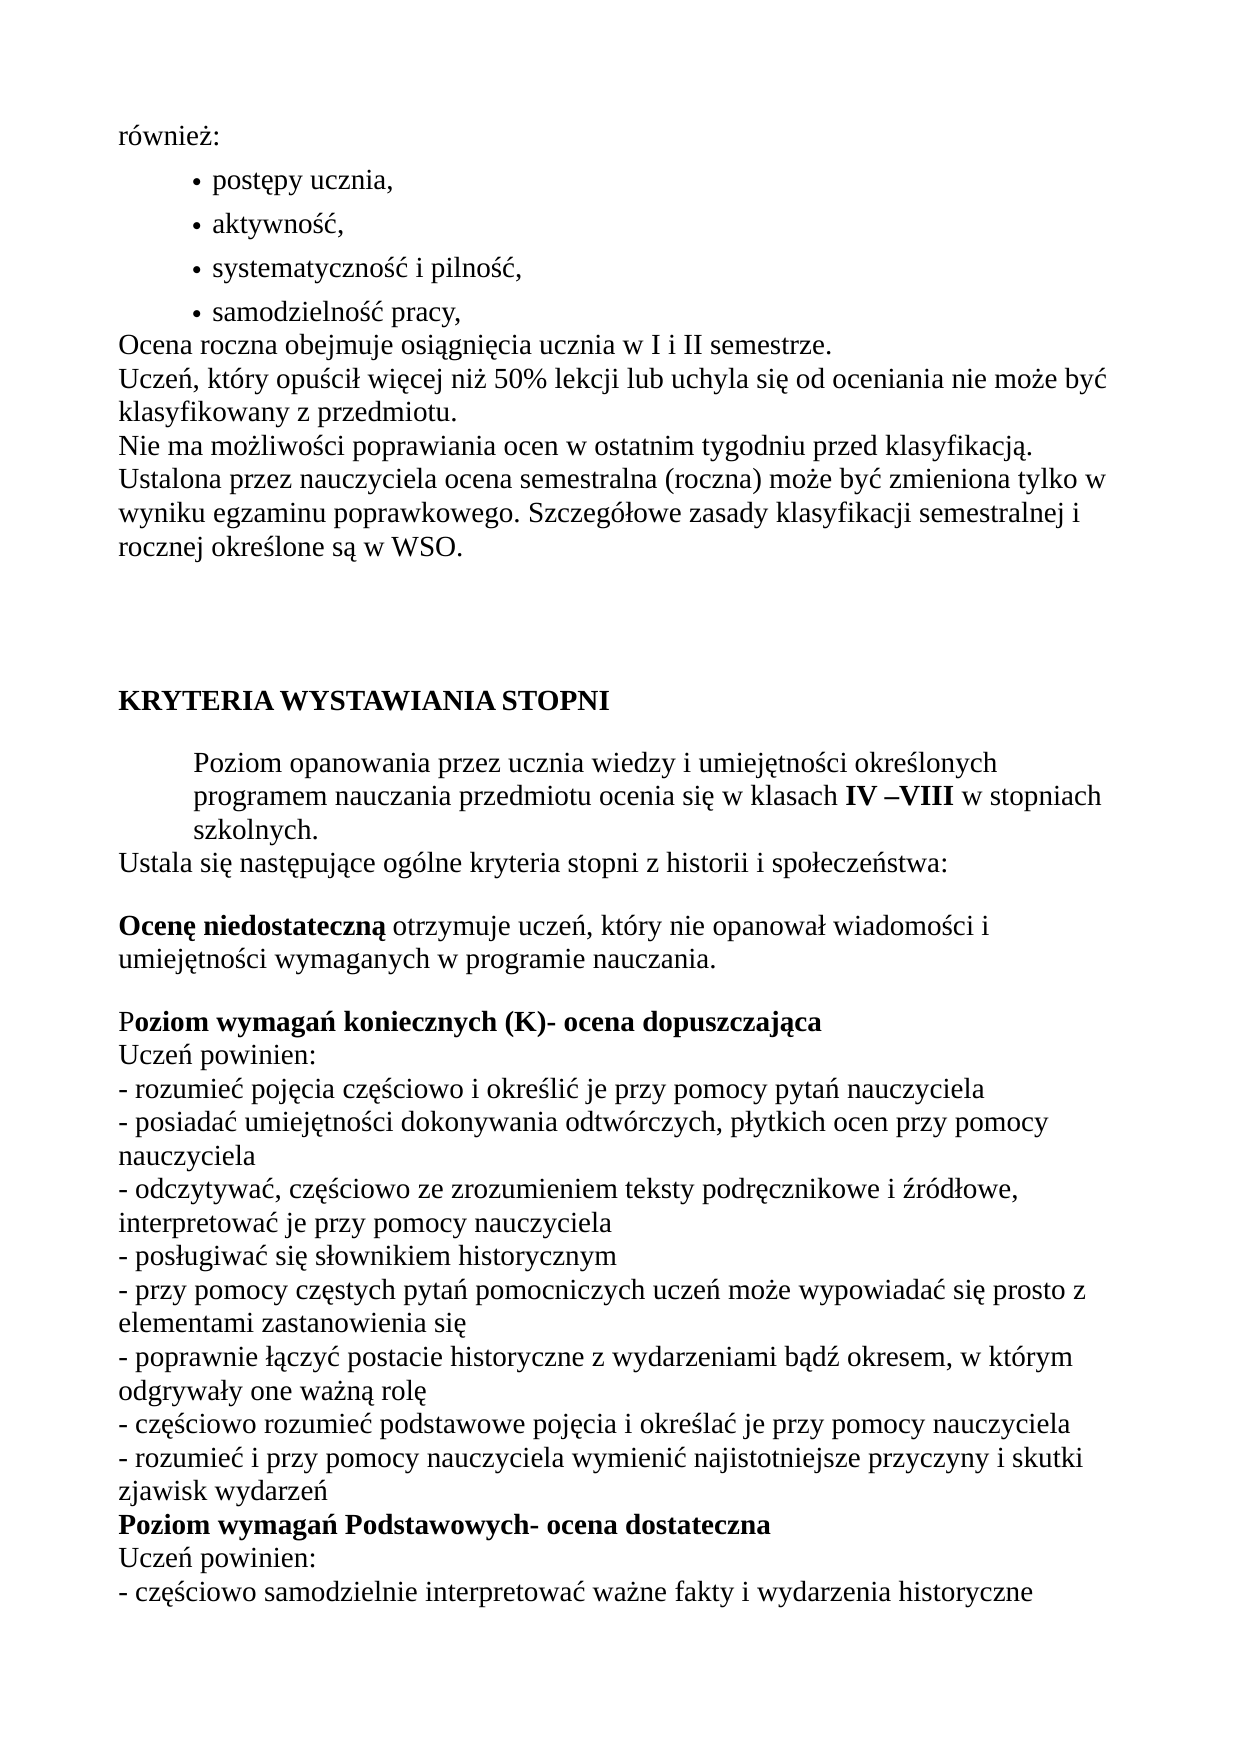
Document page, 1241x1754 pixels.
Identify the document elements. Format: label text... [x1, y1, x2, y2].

text Poziom wymagań koniecznych (K)- ocena dopuszczająca [118, 1004, 1122, 1037]
text - poprawnie łączyć postacie historyczne z wydarzeniami bądź okresem, w którym odgrywały one ważną rolę [118, 1339, 1122, 1406]
text - posiadać umiejętności dokonywania odtwórczych, płytkich ocen przy pomocy nauczyciela [118, 1104, 1122, 1171]
text - częściowo samodzielnie interpretować ważne fakty i wydarzenia historyczne [118, 1574, 1122, 1607]
text również: [118, 118, 1122, 152]
text samodzielność pracy, [193, 294, 1122, 327]
text Uczeń powinien: [118, 1037, 1122, 1071]
text - posługiwać się słownikiem historycznym [118, 1238, 1122, 1272]
text Poziom wymagań Podstawowych- ocena dostateczna [118, 1507, 1122, 1540]
text Ustala się następujące ogólne kryteria stopni z historii i społeczeństwa: [118, 846, 1122, 879]
text Poziom opanowania przez ucznia wiedzy i umiejętności określonych programem nauczania przedmiotu ocenia się w klasach IV –VIII w stopniach szkolnych. [193, 745, 1122, 846]
text - częściowo rozumieć podstawowe pojęcia i określać je przy pomocy nauczyciela [118, 1406, 1122, 1440]
text - odczytywać, częściowo ze zrozumieniem teksty podręcznikowe i źródłowe, interpretować je przy pomocy nauczyciela [118, 1171, 1122, 1238]
text - rozumieć i przy pomocy nauczyciela wymienić najistotniejsze przyczyny i skutki zjawisk wydarzeń [118, 1440, 1122, 1507]
text Ocena roczna obejmuje osiągnięcia ucznia w I i II semestrze. [118, 327, 1122, 361]
text Ustalona przez nauczyciela ocena semestralna (roczna) może być zmieniona tylko w wyniku egzaminu poprawkowego. Szczegółowe zasady klasyfikacji semestralnej i rocznej określone są w WSO. [118, 462, 1122, 562]
text - przy pomocy częstych pytań pomocniczych uczeń może wypowiadać się prosto z elementami zastanowienia się [118, 1272, 1122, 1339]
text Nie ma możliwości poprawiania ocen w ostatnim tygodniu przed klasyfikacją. [118, 428, 1122, 462]
text - rozumieć pojęcia częściowo i określić je przy pomocy pytań nauczyciela [118, 1071, 1122, 1104]
text aktywność, [193, 206, 1122, 239]
text postępy ucznia, [193, 162, 1122, 196]
text Ocenę niedostateczną otrzymuje uczeń, który nie opanował wiadomości i umiejętności wymaganych w programie nauczania. [118, 908, 1122, 975]
text systematyczność i pilność, [193, 250, 1122, 283]
text Uczeń powinien: [118, 1540, 1122, 1574]
text KRYTERIA WYSTAWIANIA STOPNI [118, 683, 1122, 716]
text Uczeń, który opuścił więcej niż 50% lekcji lub uchyla się od oceniania nie może być klasyfikowany z przedmiotu. [118, 361, 1122, 428]
